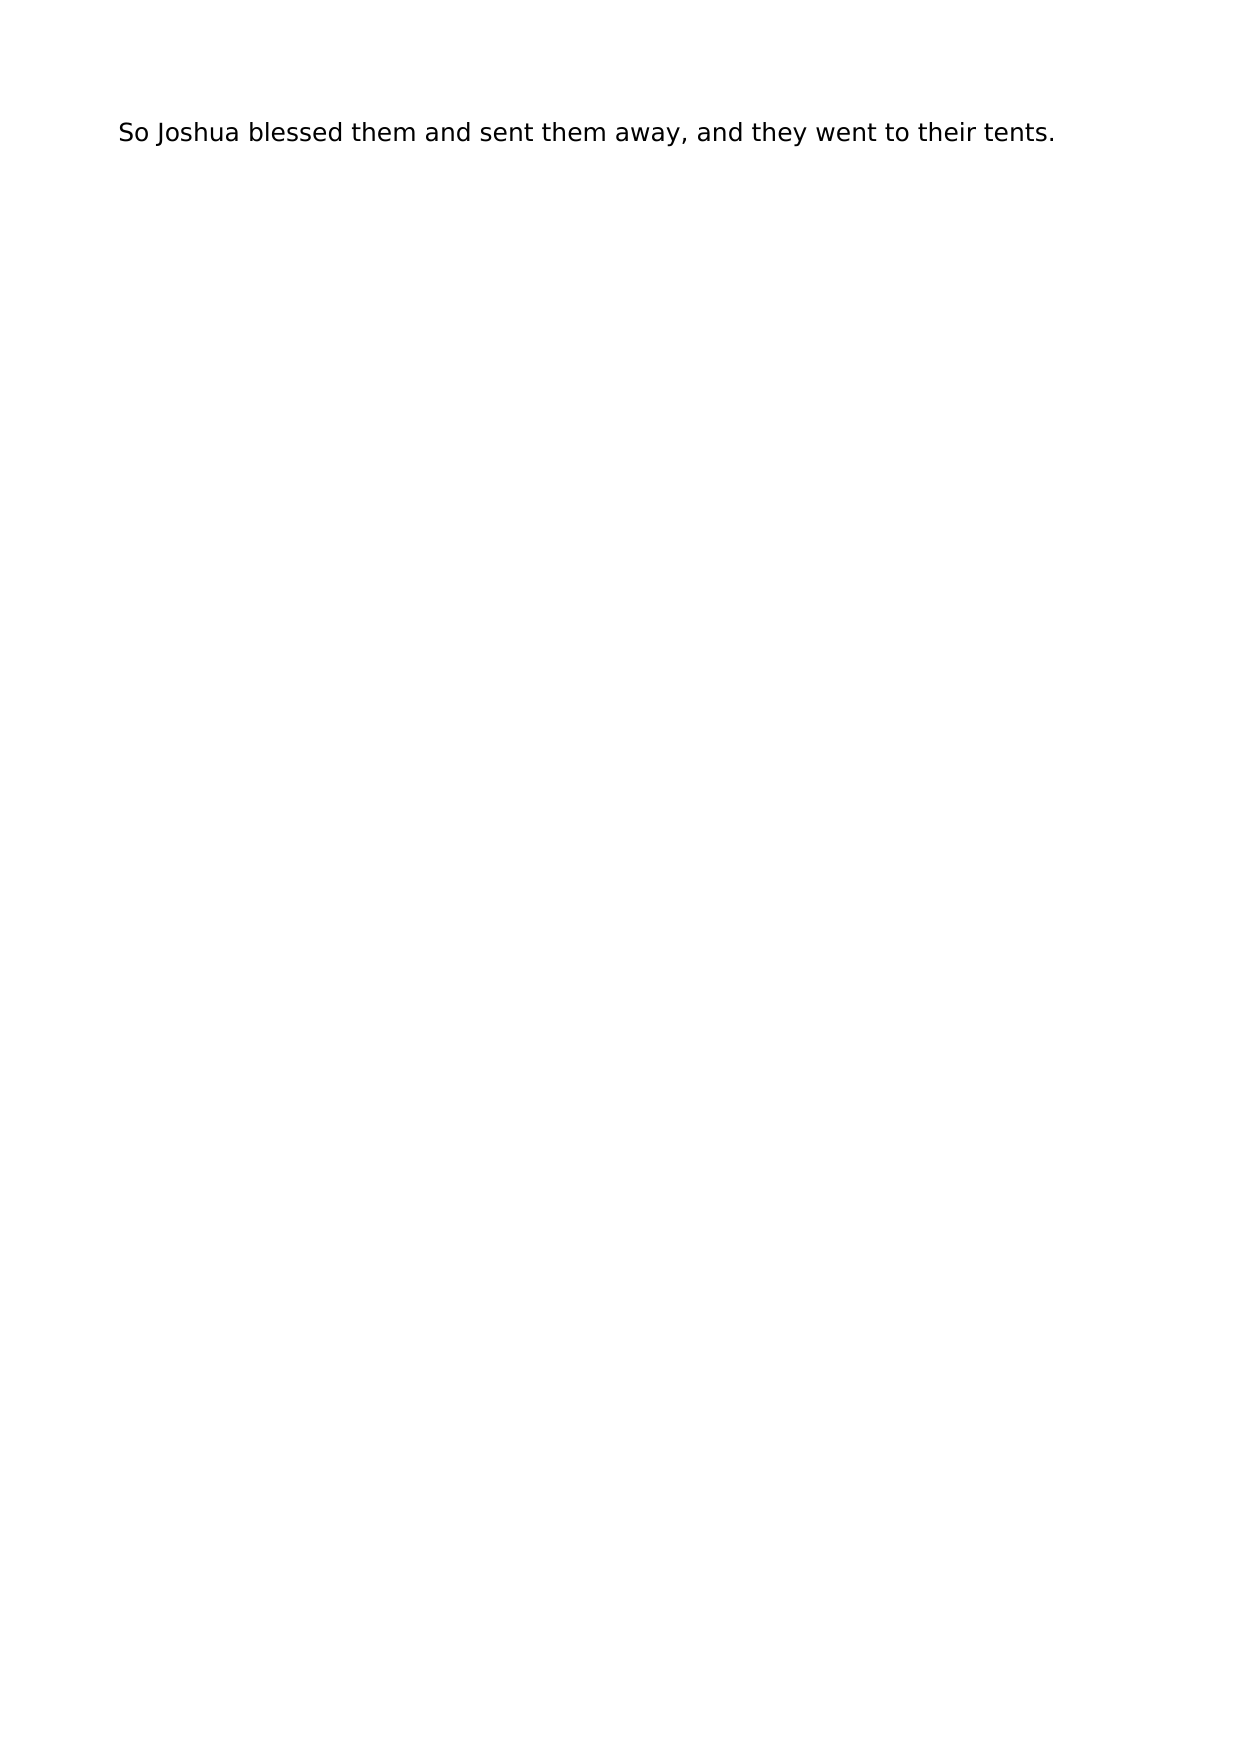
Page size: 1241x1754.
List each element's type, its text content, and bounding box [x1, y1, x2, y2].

text So Joshua blessed them and sent them away, and they went to their tents. [118, 118, 1122, 147]
